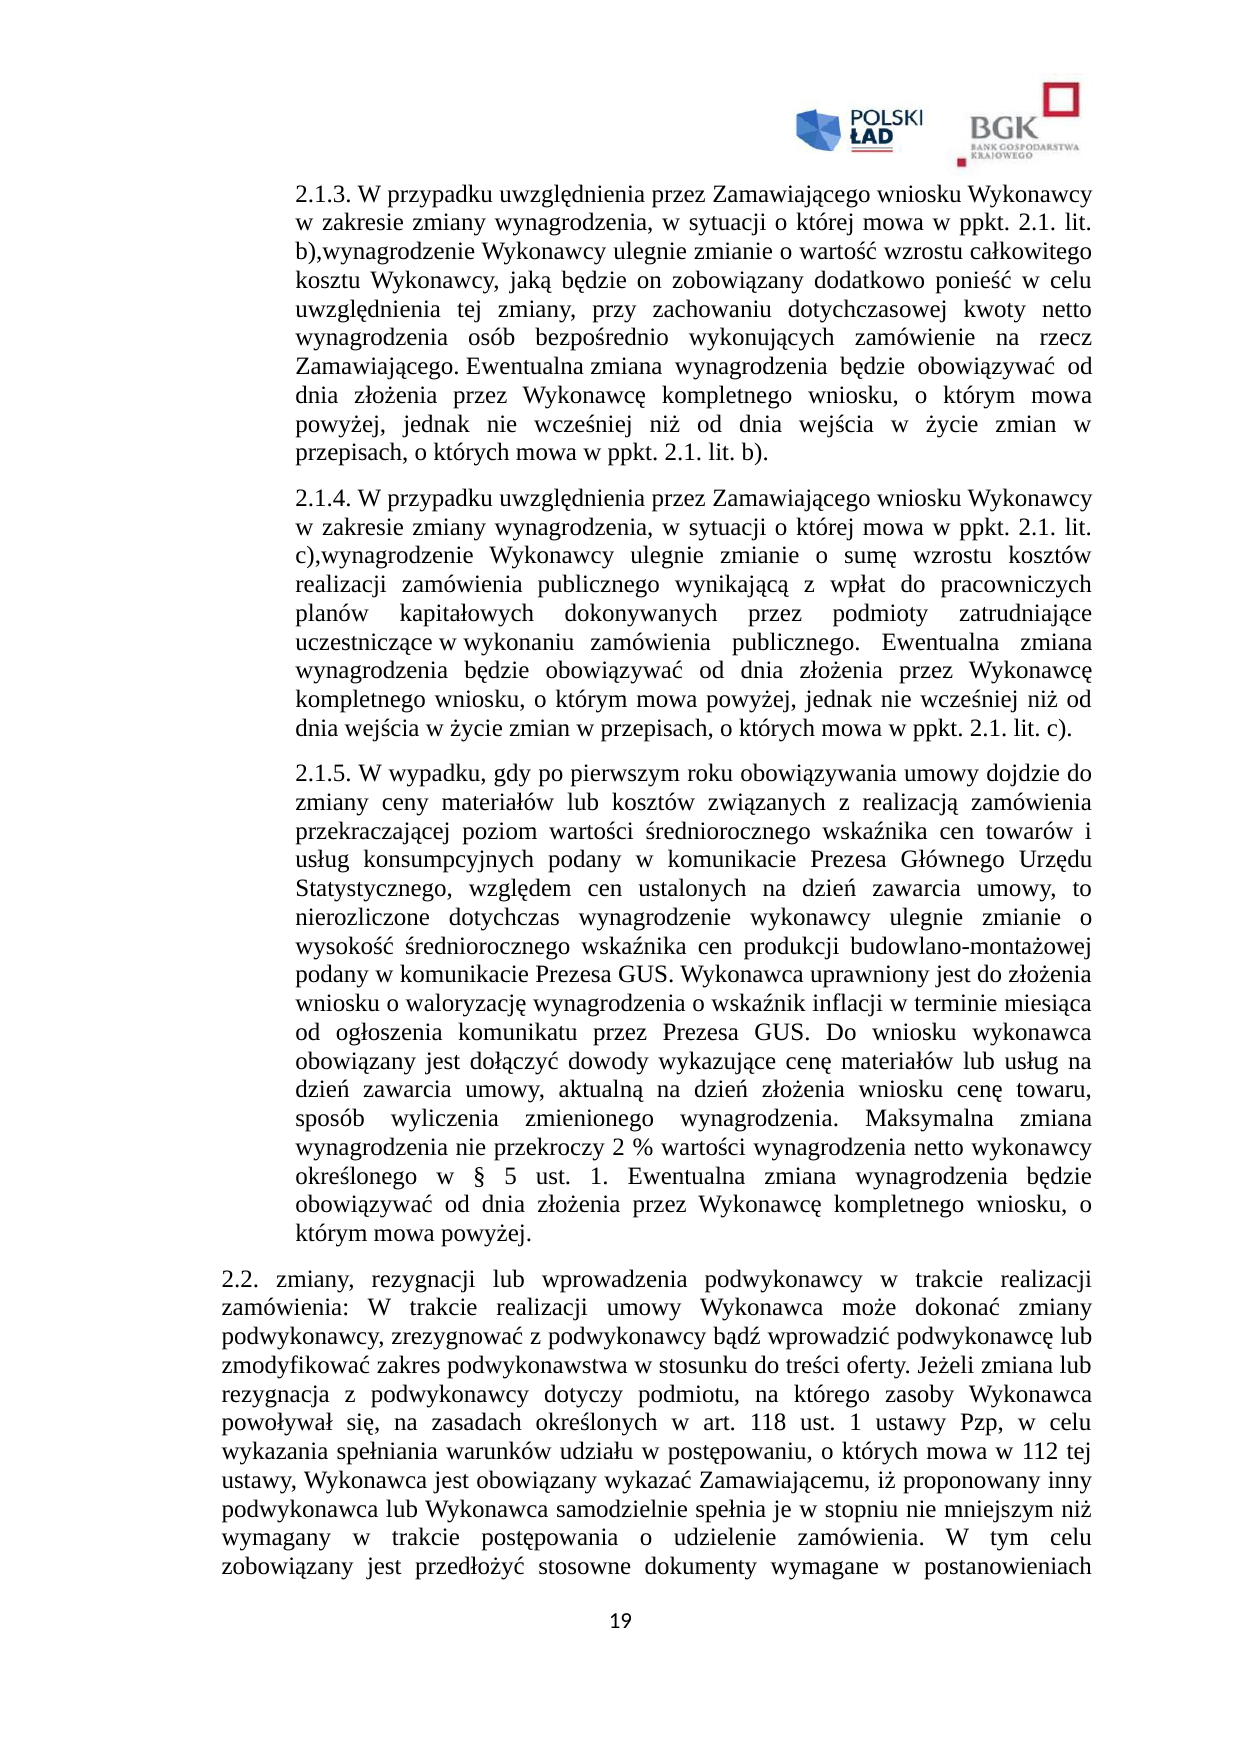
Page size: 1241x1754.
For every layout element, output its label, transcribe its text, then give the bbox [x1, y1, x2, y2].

text 2.2. zmiany, rezygnacji lub wprowadzenia podwykonawcy w trakcie realizacji zamówienia: W trakcie realizacji umowy Wykonawca może dokonać zmiany podwykonawcy, zrezygnować z podwykonawcy bądź wprowadzić podwykonawcę lub zmodyfikować zakres podwykonawstwa w stosunku do treści oferty. Jeżeli zmiana lub rezygnacja z podwykonawcy dotyczy podmiotu, na którego zasoby Wykonawca powoływał się, na zasadach określonych w art. 118 ust. 1 ustawy Pzp, w celu wykazania spełniania warunków udziału w postępowaniu, o których mowa w 112 tej ustawy, Wykonawca jest obowiązany wykazać Zamawiającemu, iż proponowany inny podwykonawca lub Wykonawca samodzielnie spełnia je w stopniu nie mniejszym niż wymagany w trakcie postępowania o udzielenie zamówienia. W tym celu zobowiązany jest przedłożyć stosowne dokumenty wymagane w postanowieniach [221, 1264, 1093, 1580]
text 2.1.5. W wypadku, gdy po pierwszym roku obowiązywania umowy dojdzie do zmiany ceny materiałów lub kosztów związanych z realizacją zamówienia przekraczającej poziom wartości średniorocznego wskaźnika cen towarów i usług konsumpcyjnych podany w komunikacie Prezesa Głównego Urzędu Statystycznego, względem cen ustalonych na dzień zawarcia umowy, to nierozliczone dotychczas wynagrodzenie wykonawcy ulegnie zmianie o wysokość średniorocznego wskaźnika cen produkcji budowlano-montażowej podany w komunikacie Prezesa GUS. Wykonawca uprawniony jest do złożenia wniosku o waloryzację wynagrodzenia o wskaźnik inflacji w terminie miesiąca od ogłoszenia komunikatu przez Prezesa GUS. Do wniosku wykonawca obowiązany jest dołączyć dowody wykazujące cenę materiałów lub usług na dzień zawarcia umowy, aktualną na dzień złożenia wniosku cenę towaru, sposób wyliczenia zmienionego wynagrodzenia. Maksymalna zmiana wynagrodzenia nie przekroczy 2 % wartości wynagrodzenia netto wykonawcy określonego w § 5 ust. 1. Ewentualna zmiana wynagrodzenia będzie obowiązywać od dnia złożenia przez Wykonawcę kompletnego wniosku, o którym mowa powyżej. [295, 758, 1093, 1247]
text 2.1.3. W przypadku uwzględnienia przez Zamawiającego wniosku Wykonawcy w zakresie zmiany wynagrodzenia, w sytuacji o której mowa w ppkt. 2.1. lit. b),wynagrodzenie Wykonawcy ulegnie zmianie o wartość wzrostu całkowitego kosztu Wykonawcy, jaką będzie on zobowiązany dodatkowo ponieść w celu uwzględnienia tej zmiany, przy zachowaniu dotychczasowej kwoty netto wynagrodzenia osób bezpośrednio wykonujących zamówienie na rzecz Zamawiającego. Ewentualna zmiana wynagrodzenia będzie obowiązywać od dnia złożenia przez Wykonawcę kompletnego wniosku, o którym mowa powyżej, jednak nie wcześniej niż od dnia wejścia w życie zmian w przepisach, o których mowa w ppkt. 2.1. lit. b). [295, 179, 1093, 466]
text 2.1.4. W przypadku uwzględnienia przez Zamawiającego wniosku Wykonawcy w zakresie zmiany wynagrodzenia, w sytuacji o której mowa w ppkt. 2.1. lit. c),wynagrodzenie Wykonawcy ulegnie zmianie o sumę wzrostu kosztów realizacji zamówienia publicznego wynikającą z wpłat do pracowniczych planów kapitałowych dokonywanych przez podmioty zatrudniające uczestniczące w wykonaniu zamówienia publicznego. Ewentualna zmiana wynagrodzenia będzie obowiązywać od dnia złożenia przez Wykonawcę kompletnego wniosku, o którym mowa powyżej, jednak nie wcześniej niż od dnia wejścia w życie zmian w przepisach, o których mowa w ppkt. 2.1. lit. c). [295, 483, 1093, 742]
